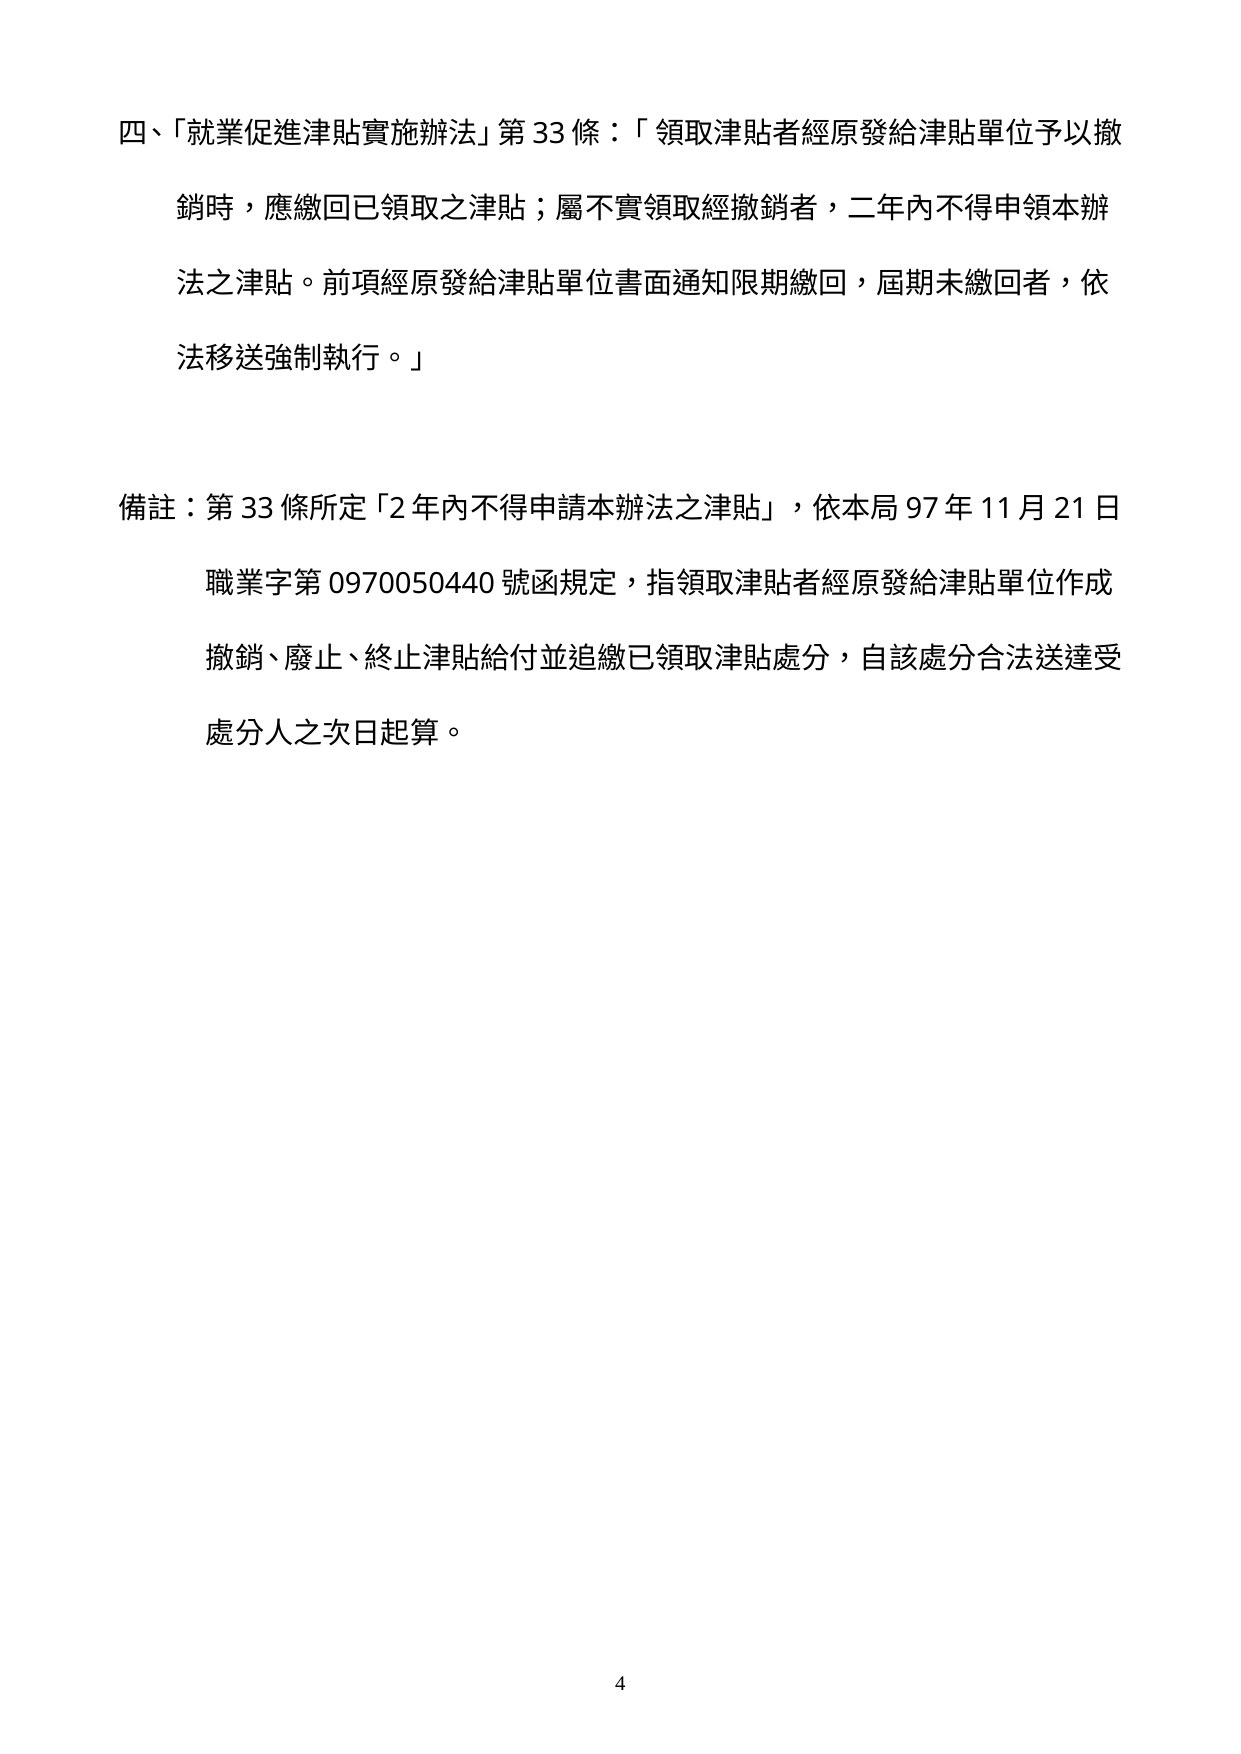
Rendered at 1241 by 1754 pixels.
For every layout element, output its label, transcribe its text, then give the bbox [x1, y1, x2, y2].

text 備註：第33條所定「2年內不得申請本辦法之津貼」，依本局97年11月21日職業字第0970050440號函規定，指領取津貼者經原發給津貼單位作成撤銷、廢止、終止津貼給付並追繳已領取津貼處分，自該處分合法送達受處分人之次日起算。 [118, 468, 1122, 768]
text 四、「就業促進津貼實施辦法」第33條：「 領取津貼者經原發給津貼單位予以撤銷時，應繳回已領取之津貼；屬不實領取經撤銷者，二年內不得申領本辦法之津貼。前項經原發給津貼單位書面通知限期繳回，屆期未繳回者，依法移送強制執行。」 [118, 93, 1122, 393]
